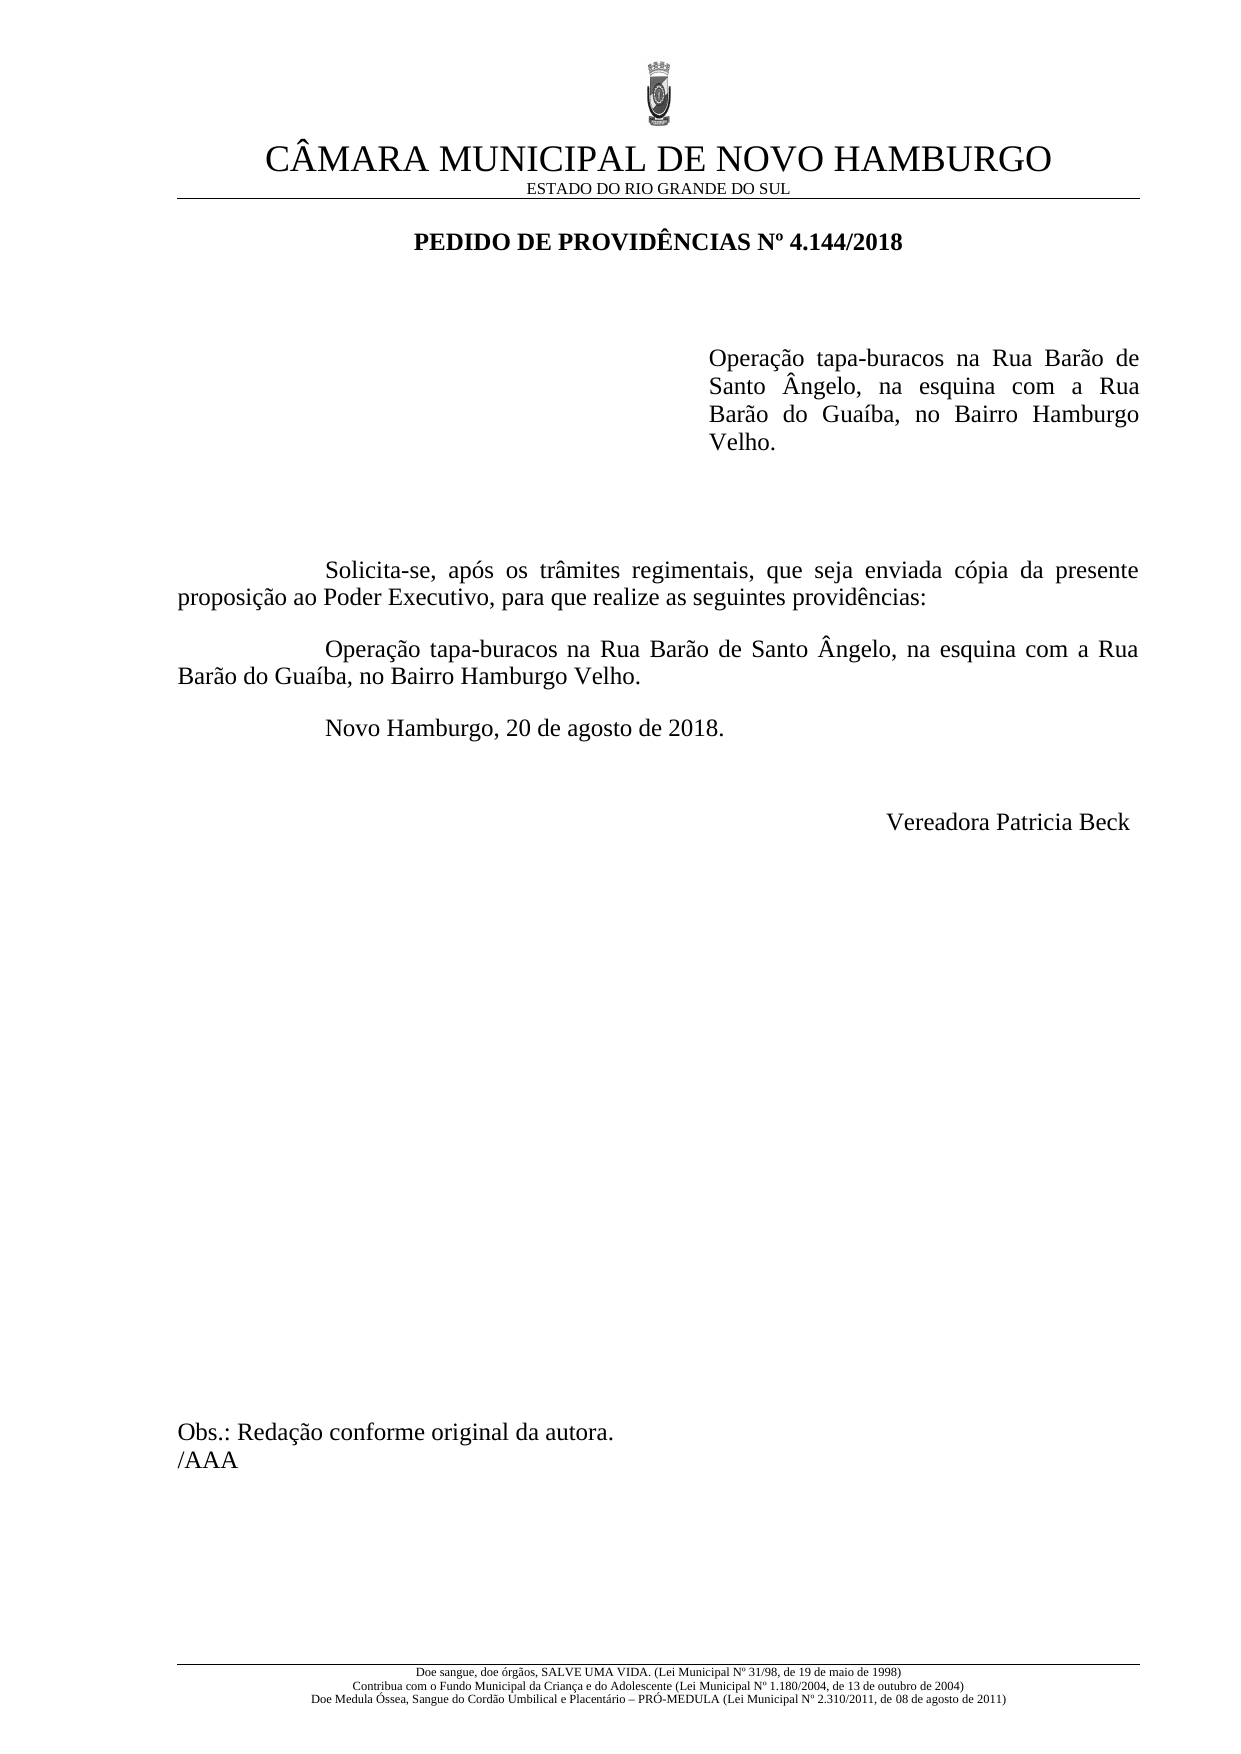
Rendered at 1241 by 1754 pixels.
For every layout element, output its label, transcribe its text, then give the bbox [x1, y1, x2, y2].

text PEDIDO DE PROVIDÊNCIAS Nº 4.144/2018 [177, 228, 1140, 256]
text Obs.: Redação conforme original da autora. [177, 1418, 1140, 1446]
text Operação tapa-buracos na Rua Barão de Santo Ângelo, na esquina com a Rua Barão do Guaíba, no Bairro Hamburgo Velho. [177, 635, 1140, 690]
text Vereadora Patricia Beck [177, 808, 1140, 836]
text Solicita-se, após os trâmites regimentais, que seja enviada cópia da presente proposição ao Poder Executivo, para que realize as seguintes providências: [177, 556, 1140, 611]
text Operação tapa-buracos na Rua Barão de Santo Ângelo, na esquina com a Rua Barão do Guaíba, no Bairro Hamburgo Velho. [709, 344, 1140, 455]
text /AAA [177, 1446, 1140, 1473]
text Novo Hamburgo, 20 de agosto de 2018. [177, 714, 1140, 741]
